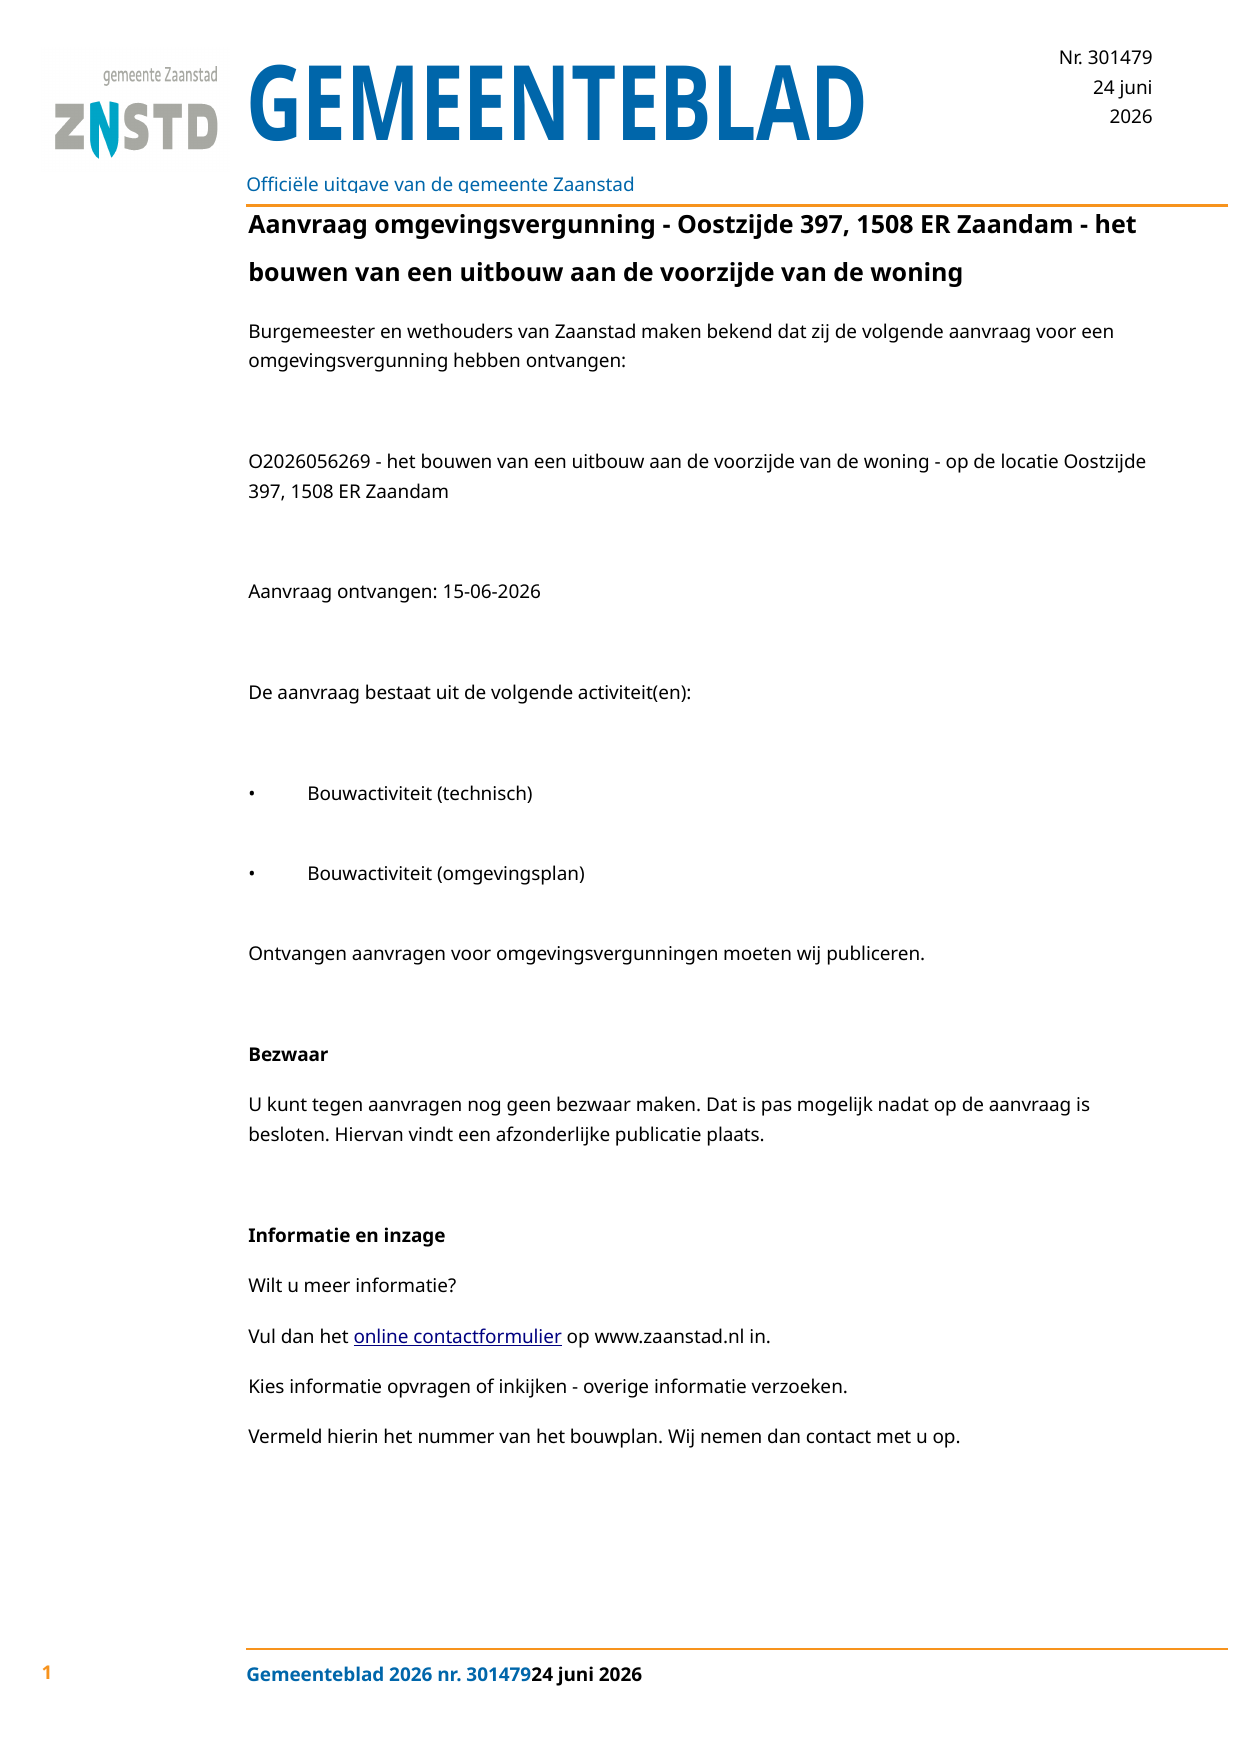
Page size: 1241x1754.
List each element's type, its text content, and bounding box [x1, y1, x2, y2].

text Vermeld hierin het nummer van het bouwplan. Wij nemen dan contact met u op. [248, 1424, 1152, 1449]
text Burgemeester en wethouders van Zaanstad maken bekend dat zij de volgende aanvraag voor een omgevingsvergunning hebben ontvangen: [248, 318, 1152, 373]
text O2026056269 - het bouwen van een uitbouw aan de voorzijde van de woning - op de locatie Oostzijde 397, 1508 ER Zaandam [248, 448, 1152, 504]
text Kies informatie opvragen of inkijken - overige informatie verzoeken. [248, 1373, 1152, 1399]
text Ontvangen aanvragen voor omgevingsvergunningen moeten wij publiceren. [248, 940, 1152, 966]
text De aanvraag bestaat uit de volgende activiteit(en): [248, 679, 1152, 705]
list Bouwactiviteit (omgevingsplan) [248, 860, 1152, 886]
text U kunt tegen aanvragen nog geen bezwaar maken. Dat is pas mogelijk nadat op de aanvraag is besloten. Hiervan vindt een afzonderlijke publicatie plaats. [248, 1092, 1152, 1147]
picture [41, 47, 231, 172]
text Wilt u meer informatie? [248, 1272, 1152, 1298]
text Aanvraag omgevingsvergunning - Oostzijde 397, 1508 ER Zaandam - het bouwen van een uitbouw aan de voorzijde van de woning [248, 207, 1152, 288]
text Bezwaar [248, 1041, 1152, 1067]
text Aanvraag ontvangen: 15-06-2026 [248, 579, 1152, 604]
list Bouwactiviteit (technisch) [248, 780, 1152, 806]
text Vul dan het online contactformulier op www.zaanstad.nl in. [248, 1323, 1152, 1349]
text Informatie en inzage [248, 1222, 1152, 1248]
